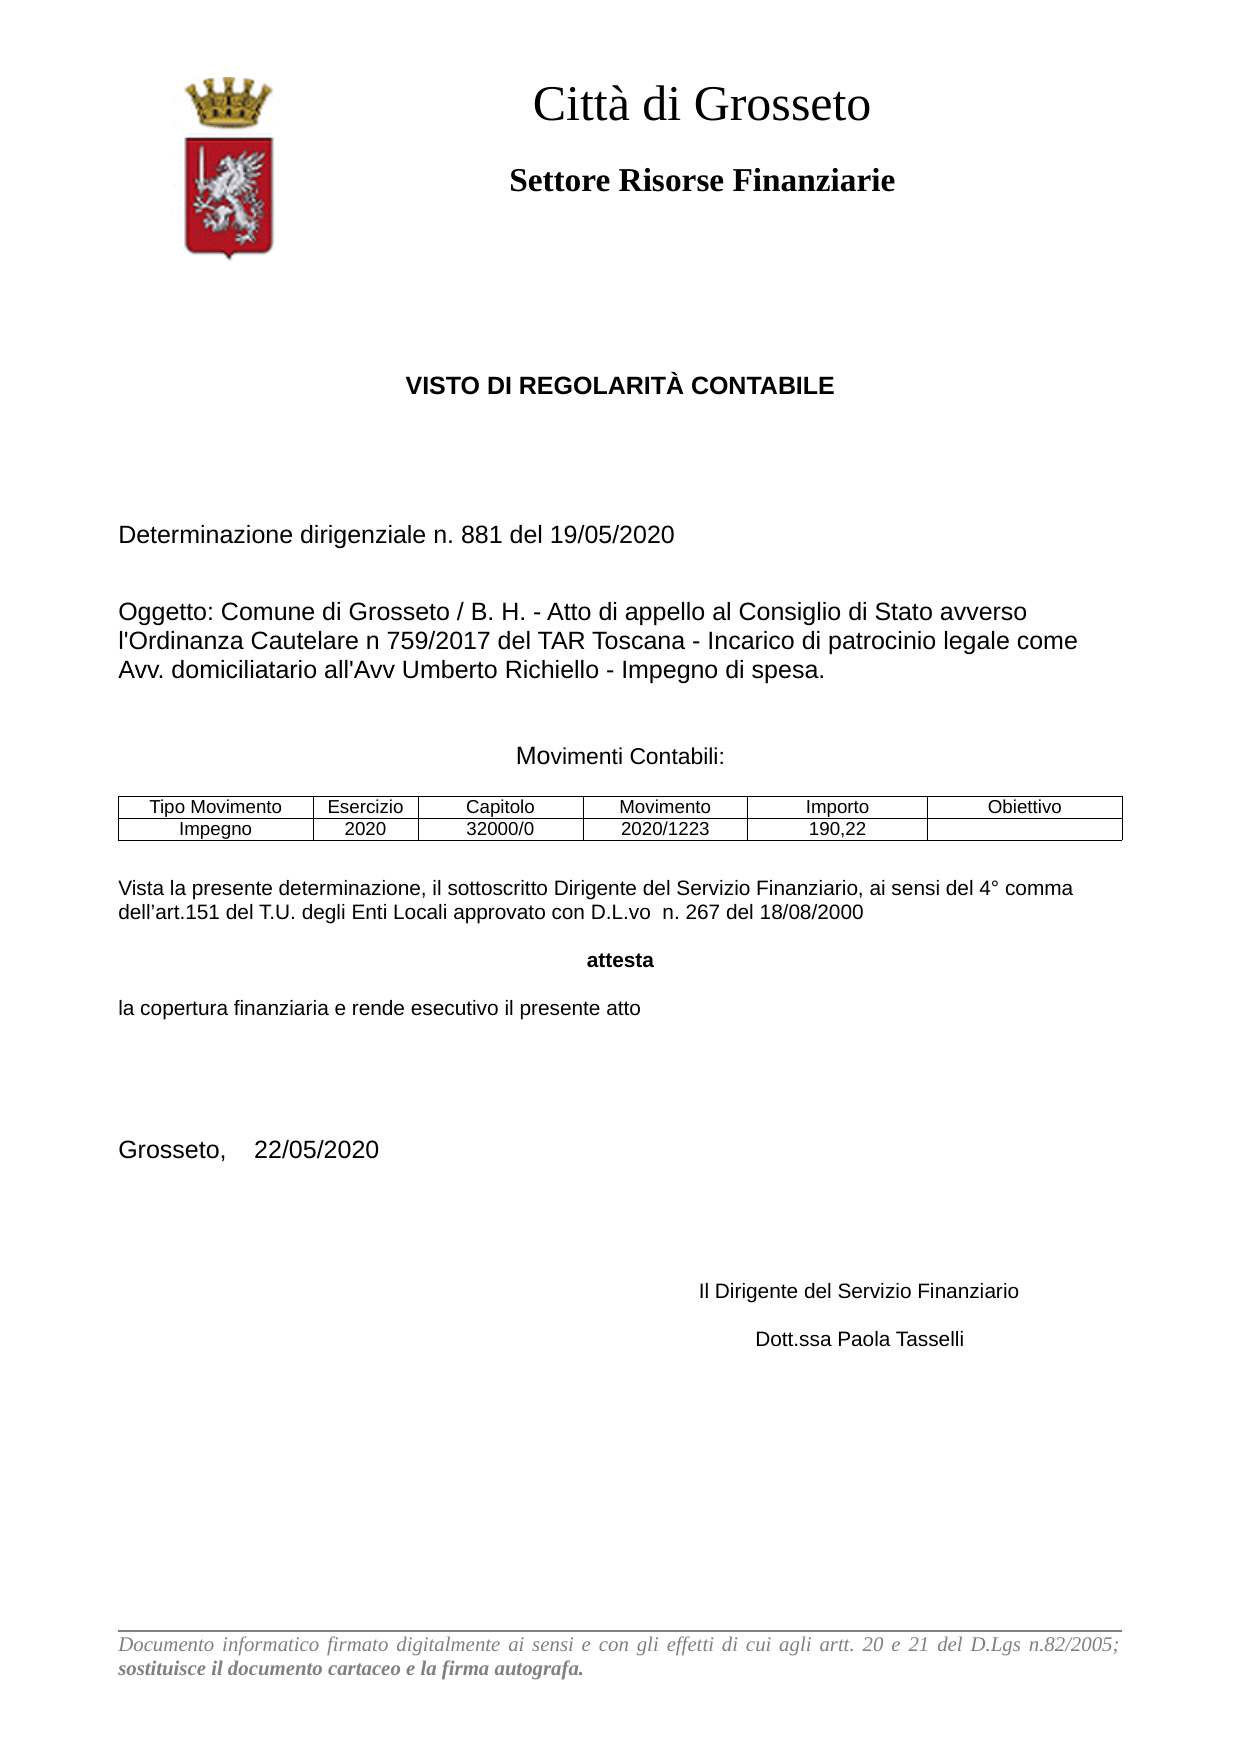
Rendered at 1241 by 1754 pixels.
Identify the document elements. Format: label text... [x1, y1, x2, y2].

table_header Obiettivo [928, 797, 1122, 818]
text la copertura finanziaria e rende esecutivo il presente atto [118, 996, 1122, 1020]
table_header 2020 [314, 819, 418, 839]
table_header Tipo Movimento [119, 797, 313, 818]
table_header Impegno [119, 819, 313, 839]
table_header 2020/1223 [584, 819, 747, 839]
text [118, 160, 169, 198]
text Il Dirigente del Servizio Finanziario [118, 1279, 1122, 1303]
text Grosseto, 22/05/2020 [118, 1135, 1122, 1164]
table_header 32000/0 [419, 819, 583, 839]
table_header Movimento [584, 797, 747, 818]
table_header Importo [748, 797, 927, 818]
subtitle Determinazione dirigenziale n. 881 del 19/05/2020 [118, 520, 1122, 549]
table_header 190,22 [748, 819, 927, 839]
text Città di Grosseto [118, 74, 1122, 131]
text Settore Risorse Finanziarie [283, 160, 1122, 198]
text Oggetto: Comune di Grosseto / B. H. - Atto di appello al Consiglio di Stato avverso l'Ordinanza Cautelare n 759/2017 del TAR Toscana - Incarico di patrocinio legale come Avv. domiciliatario all'Avv Umberto Richiello - Impegno di spesa. [118, 597, 1122, 683]
table_header [928, 819, 1122, 839]
text Dott.ssa Paola Tasselli [118, 1327, 1122, 1351]
text attesta [118, 948, 1122, 972]
text Vista la presente determinazione, il sottoscritto Dirigente del Servizio Finanziario, ai sensi del 4° comma dell’art.151 del T.U. degli Enti Locali approvato con D.L.vo n. 267 del 18/08/2000 [118, 876, 1122, 924]
text Movimenti Contabili: [118, 741, 1122, 770]
table_header Esercizio [314, 797, 418, 818]
text VISTO DI REGOLARITÀ CONTABILE [118, 371, 1122, 400]
table_header Capitolo [419, 797, 583, 818]
